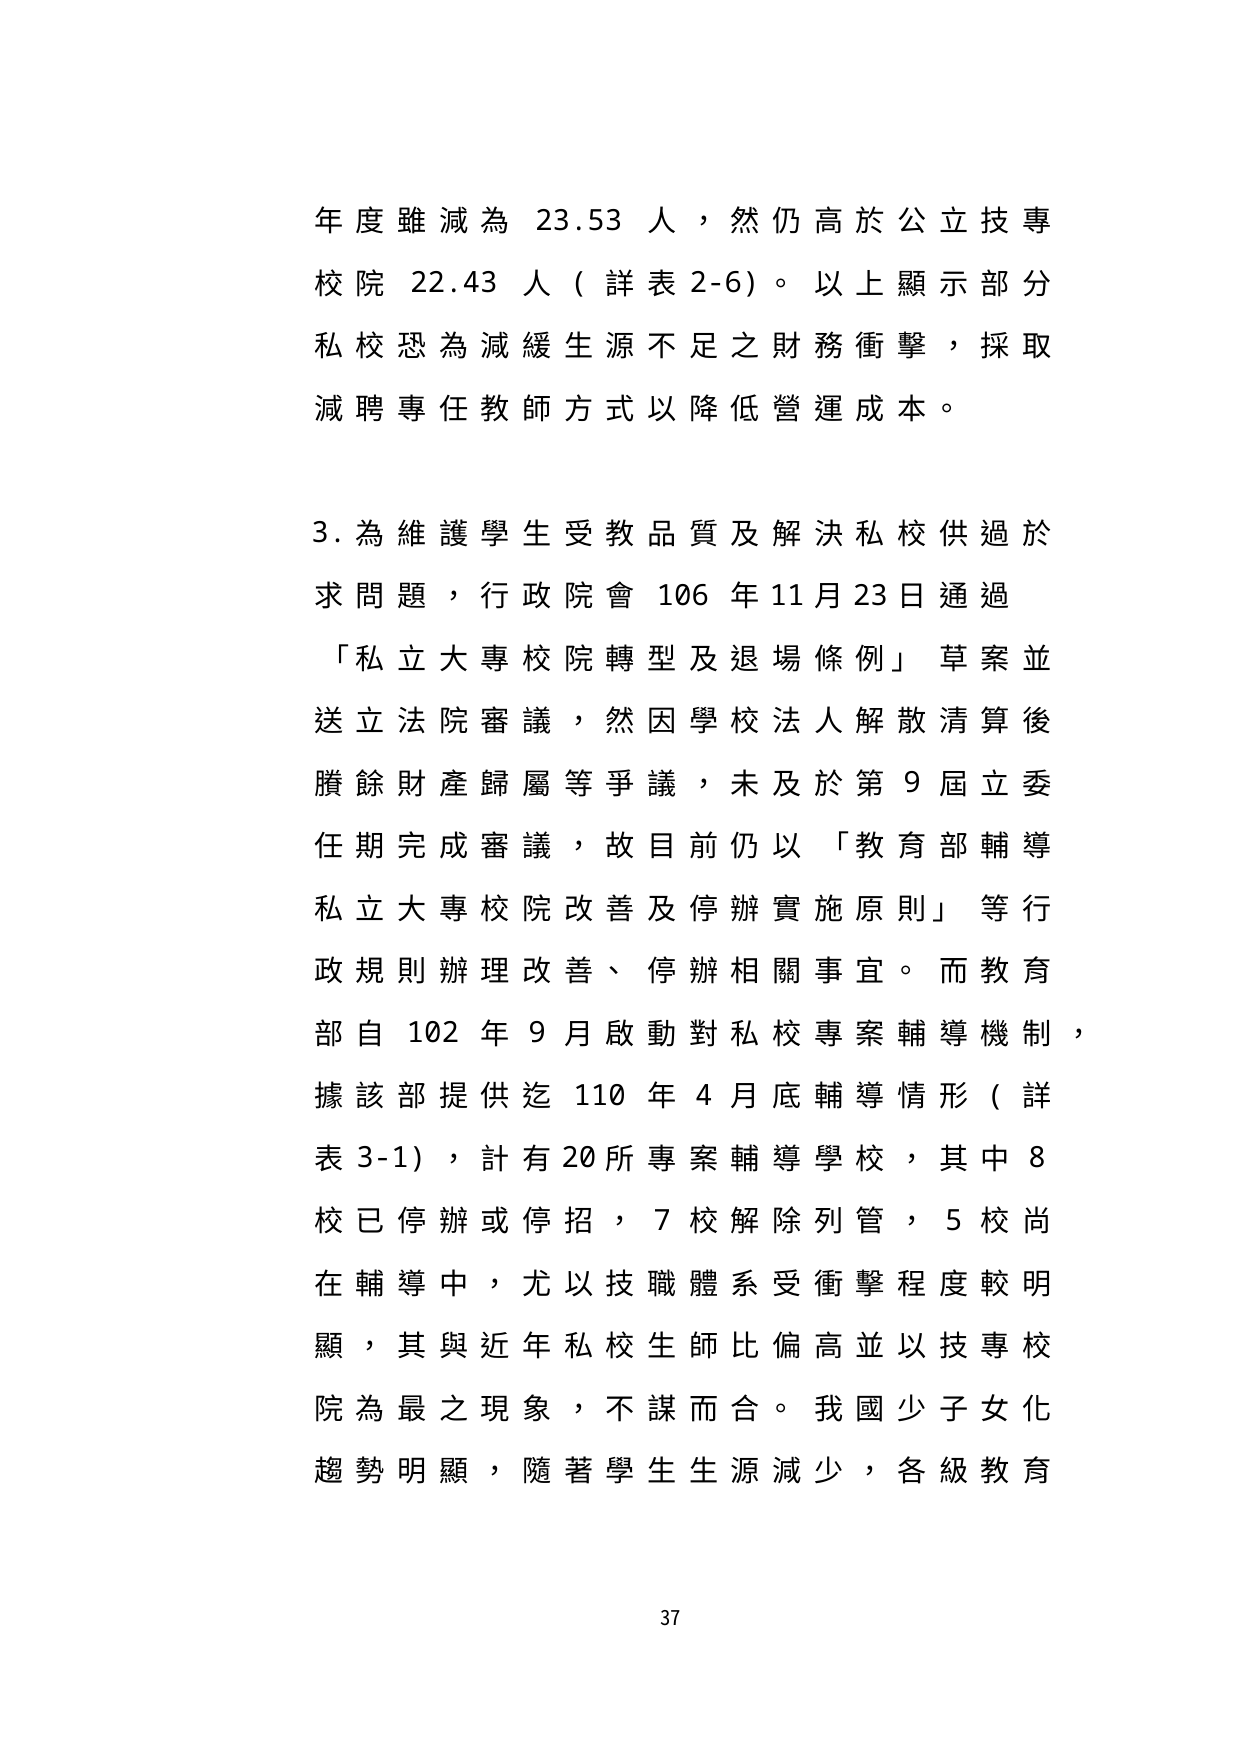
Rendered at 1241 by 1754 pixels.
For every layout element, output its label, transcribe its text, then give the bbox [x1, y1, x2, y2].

text 2.對照大專校院生師比變動情形，100學年度大專校院生師比21.69人，其中公立學校18.8人，私立學校23.54人；迄109學年度大專校院生師比略增為21.73人，其中公立學校仍為18.8人，私立學校則增為24.02人，二者落差擴大。進一步由體系別觀察私校生師比，其中技專校院100學年度23.03人，109學年度增為24.5人，而大學校院100學年度24.21人，109學年度雖減為23.53人，然仍高於公立技專校院22.43人(詳表2-6)。以上顯示部分私校恐為減緩生源不足之財務衝擊，採取減聘專任教師方式以降低營運成本。 [271, 177, 1058, 490]
text 3.為維護學生受教品質及解決私校供過於求問題，行政院會106年11月23日通過「私立大專校院轉型及退場條例」草案並送立法院審議，然因學校法人解散清算後賸餘財產歸屬等爭議，未及於第9屆立委任期完成審議，故目前仍以「教育部輔導私立大專校院改善及停辦實施原則」等行政規則辦理改善、停辦相關事宜。而教育部自102年9月啟動對私校專案輔導機制，據該部提供迄110年4月底輔導情形(詳表3-1)，計有20所專案輔導學校，其中8校已停辦或停招，7校解除列管，5校尚在輔導中，尤以技職體系受衝擊程度較明顯，其與近年私校生師比偏高並以技專校院為最之現象，不謀而合。我國少子女化趨勢明顯，隨著學生生源減少，各級教育供過於求狀況益趨嚴峻，辦學績效欠佳學校轉型、退場勢在必行；爰教育部重新擬具「私立高級中等以上學校退場條例」草案，經行政院會109年11月19日通過，並送本院審議，鑒於目前部分私校恐已以減聘專任教師方式降低營運成本，未來面臨私校陸續退場之衝擊，有關保障學生受教權及維護教職員權益等事項，允宜預為因應。 [271, 490, 1058, 1490]
